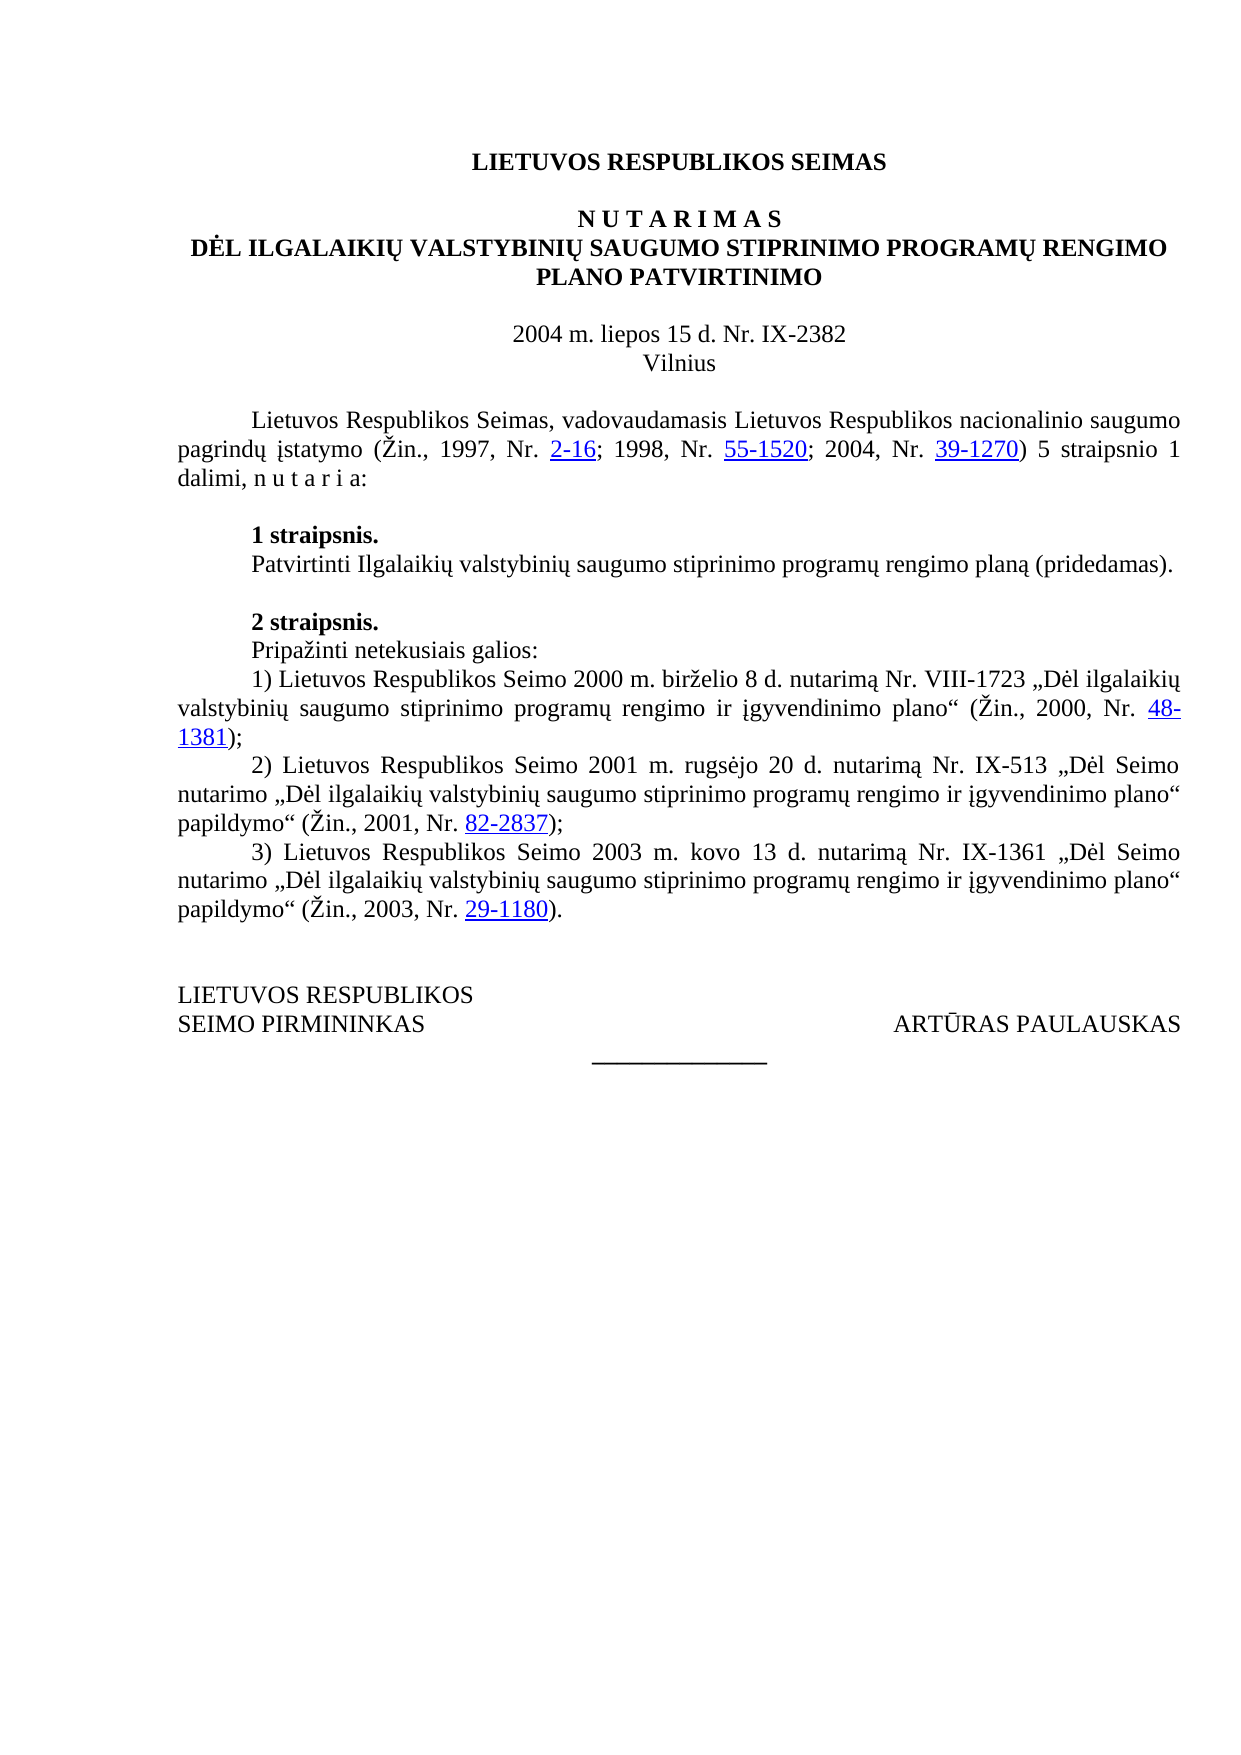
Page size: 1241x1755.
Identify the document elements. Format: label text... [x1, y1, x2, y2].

text Patvirtinti Ilgalaikių valstybinių saugumo stiprinimo programų rengimo planą (pridedamas). [177, 549, 1181, 578]
text 1 straipsnis. [177, 521, 1181, 549]
text Vilnius [177, 348, 1181, 377]
text 2 straipsnis. [177, 607, 1181, 636]
text SEIMO PIRMININKAS ARTŪRAS PAULAUSKAS [177, 1009, 1181, 1038]
text Pripažinti netekusiais galios: [177, 636, 1181, 664]
text 2004 m. liepos 15 d. Nr. IX-2382 [177, 319, 1181, 348]
text 3) Lietuvos Respublikos Seimo 2003 m. kovo 13 d. nutarimą Nr. IX-1361 „Dėl Seimo nutarimo „Dėl ilgalaikių valstybinių saugumo stiprinimo programų rengimo ir įgyvendinimo plano“ papildymo“ (Žin., 2003, Nr. 29-1180). [177, 837, 1181, 923]
text 1) Lietuvos Respublikos Seimo 2000 m. birželio 8 d. nutarimą Nr. VIII-1723 „Dėl ilgalaikių valstybinių saugumo stiprinimo programų rengimo ir įgyvendinimo plano“ (Žin., 2000, Nr. 48-1381); [177, 664, 1181, 751]
text LIETUVOS RESPUBLIKOS SEIMAS [177, 147, 1181, 176]
text DĖL ILGALAIKIŲ VALSTYBINIŲ SAUGUMO STIPRINIMO PROGRAMŲ RENGIMO PLANO PATVIRTINIMO [177, 233, 1181, 291]
text ______________ [177, 1038, 1181, 1067]
text Lietuvos Respublikos Seimas, vadovaudamasis Lietuvos Respublikos nacionalinio saugumo pagrindų įstatymo (Žin., 1997, Nr. 2-16; 1998, Nr. 55-1520; 2004, Nr. 39-1270) 5 straipsnio 1 dalimi, nutaria: [177, 406, 1181, 492]
text N U T A R I M A S [177, 204, 1181, 233]
text 2) Lietuvos Respublikos Seimo 2001 m. rugsėjo 20 d. nutarimą Nr. IX-513 „Dėl Seimo nutarimo „Dėl ilgalaikių valstybinių saugumo stiprinimo programų rengimo ir įgyvendinimo plano“ papildymo“ (Žin., 2001, Nr. 82-2837); [177, 751, 1181, 837]
text LIETUVOS RESPUBLIKOS [177, 981, 1181, 1009]
